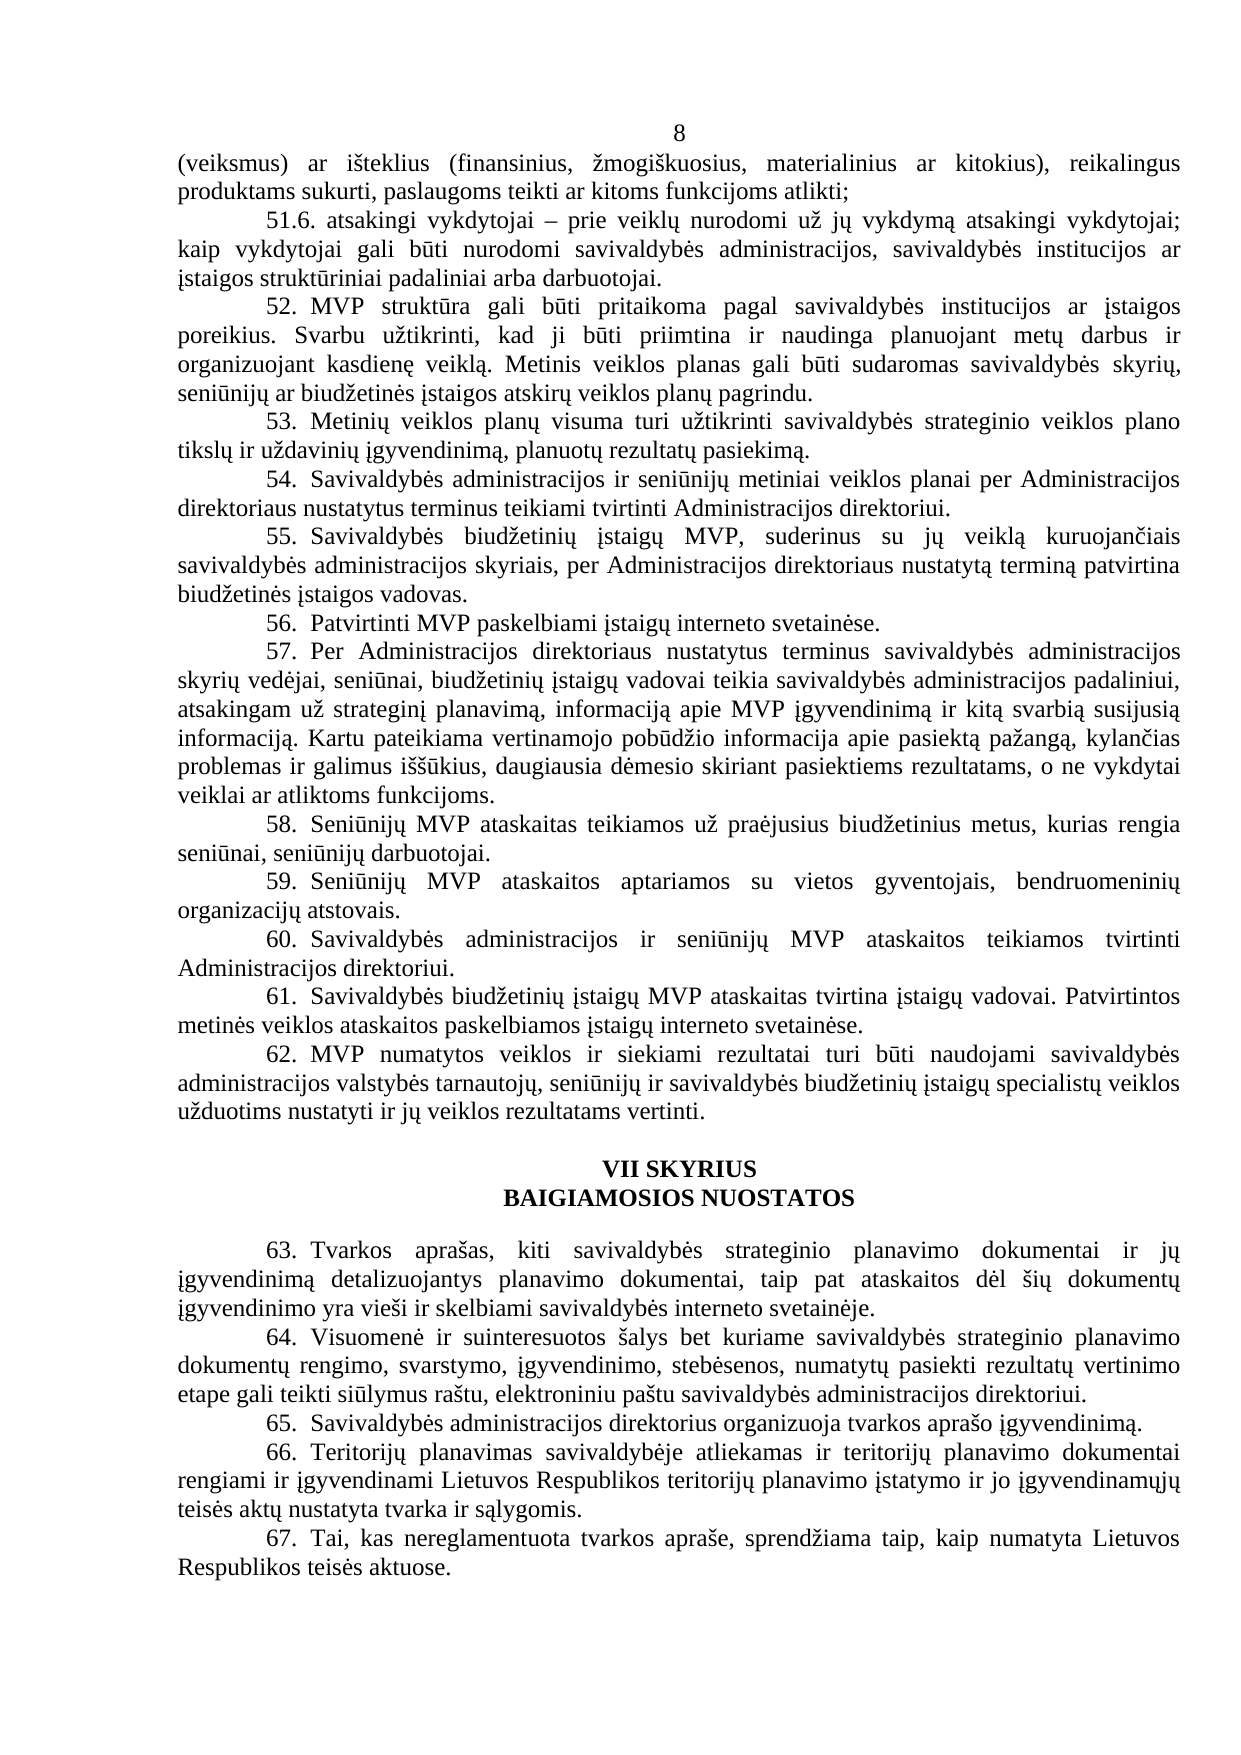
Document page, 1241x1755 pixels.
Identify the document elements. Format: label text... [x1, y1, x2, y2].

text 59. Seniūnijų MVP ataskaitos aptariamos su vietos gyventojais, bendruomeninių organizacijų atstovais. [177, 866, 1181, 924]
text VII SKYRIUS [177, 1154, 1181, 1183]
text 57. Per Administracijos direktoriaus nustatytus terminus savivaldybės administracijos skyrių vedėjai, seniūnai, biudžetinių įstaigų vadovai teikia savivaldybės administracijos padaliniui, atsakingam už strateginį planavimą, informaciją apie MVP įgyvendinimą ir kitą svarbią susijusią informaciją. Kartu pateikiama vertinamojo pobūdžio informacija apie pasiektą pažangą, kylančias problemas ir galimus iššūkius, daugiausia dėmesio skiriant pasiektiems rezultatams, o ne vykdytai veiklai ar atliktoms funkcijoms. [177, 636, 1181, 809]
text 62. MVP numatytos veiklos ir siekiami rezultatai turi būti naudojami savivaldybės administracijos valstybės tarnautojų, seniūnijų ir savivaldybės biudžetinių įstaigų specialistų veiklos užduotims nustatyti ir jų veiklos rezultatams vertinti. [177, 1039, 1181, 1125]
text (veiksmus) ar išteklius (finansinius, žmogiškuosius, materialinius ar kitokius), reikalingus produktams sukurti, paslaugoms teikti ar kitoms funkcijoms atlikti; [177, 148, 1181, 205]
text BAIGIAMOSIOS NUOSTATOS [177, 1183, 1181, 1211]
text 64. Visuomenė ir suinteresuotos šalys bet kuriame savivaldybės strateginio planavimo dokumentų rengimo, svarstymo, įgyvendinimo, stebėsenos, numatytų pasiekti rezultatų vertinimo etape gali teikti siūlymus raštu, elektroniniu paštu savivaldybės administracijos direktoriui. [177, 1322, 1181, 1408]
text 55. Savivaldybės biudžetinių įstaigų MVP, suderinus su jų veiklą kuruojančiais savivaldybės administracijos skyriais, per Administracijos direktoriaus nustatytą terminą patvirtina biudžetinės įstaigos vadovas. [177, 521, 1181, 608]
text 51.6. atsakingi vykdytojai – prie veiklų nurodomi už jų vykdymą atsakingi vykdytojai; kaip vykdytojai gali būti nurodomi savivaldybės administracijos, savivaldybės institucijos ar įstaigos struktūriniai padaliniai arba darbuotojai. [177, 205, 1181, 291]
text 67. Tai, kas nereglamentuota tvarkos apraše, sprendžiama taip, kaip numatyta Lietuvos Respublikos teisės aktuose. [177, 1523, 1181, 1580]
text 54. Savivaldybės administracijos ir seniūnijų metiniai veiklos planai per Administracijos direktoriaus nustatytus terminus teikiami tvirtinti Administracijos direktoriui. [177, 464, 1181, 521]
text 60. Savivaldybės administracijos ir seniūnijų MVP ataskaitos teikiamos tvirtinti Administracijos direktoriui. [177, 924, 1181, 981]
text 63. Tvarkos aprašas, kiti savivaldybės strateginio planavimo dokumentai ir jų įgyvendinimą detalizuojantys planavimo dokumentai, taip pat ataskaitos dėl šių dokumentų įgyvendinimo yra vieši ir skelbiami savivaldybės interneto svetainėje. [177, 1235, 1181, 1322]
text 66. Teritorijų planavimas savivaldybėje atliekamas ir teritorijų planavimo dokumentai rengiami ir įgyvendinami Lietuvos Respublikos teritorijų planavimo įstatymo ir jo įgyvendinamųjų teisės aktų nustatyta tvarka ir sąlygomis. [177, 1437, 1181, 1523]
text 61. Savivaldybės biudžetinių įstaigų MVP ataskaitas tvirtina įstaigų vadovai. Patvirtintos metinės veiklos ataskaitos paskelbiamos įstaigų interneto svetainėse. [177, 981, 1181, 1039]
text 56. Patvirtinti MVP paskelbiami įstaigų interneto svetainėse. [177, 608, 1181, 636]
text 65. Savivaldybės administracijos direktorius organizuoja tvarkos aprašo įgyvendinimą. [177, 1408, 1181, 1437]
text 58. Seniūnijų MVP ataskaitas teikiamos už praėjusius biudžetinius metus, kurias rengia seniūnai, seniūnijų darbuotojai. [177, 809, 1181, 866]
text 52. MVP struktūra gali būti pritaikoma pagal savivaldybės institucijos ar įstaigos poreikius. Svarbu užtikrinti, kad ji būti priimtina ir naudinga planuojant metų darbus ir organizuojant kasdienę veiklą. Metinis veiklos planas gali būti sudaromas savivaldybės skyrių, seniūnijų ar biudžetinės įstaigos atskirų veiklos planų pagrindu. [177, 291, 1181, 406]
text 53. Metinių veiklos planų visuma turi užtikrinti savivaldybės strateginio veiklos plano tikslų ir uždavinių įgyvendinimą, planuotų rezultatų pasiekimą. [177, 406, 1181, 464]
